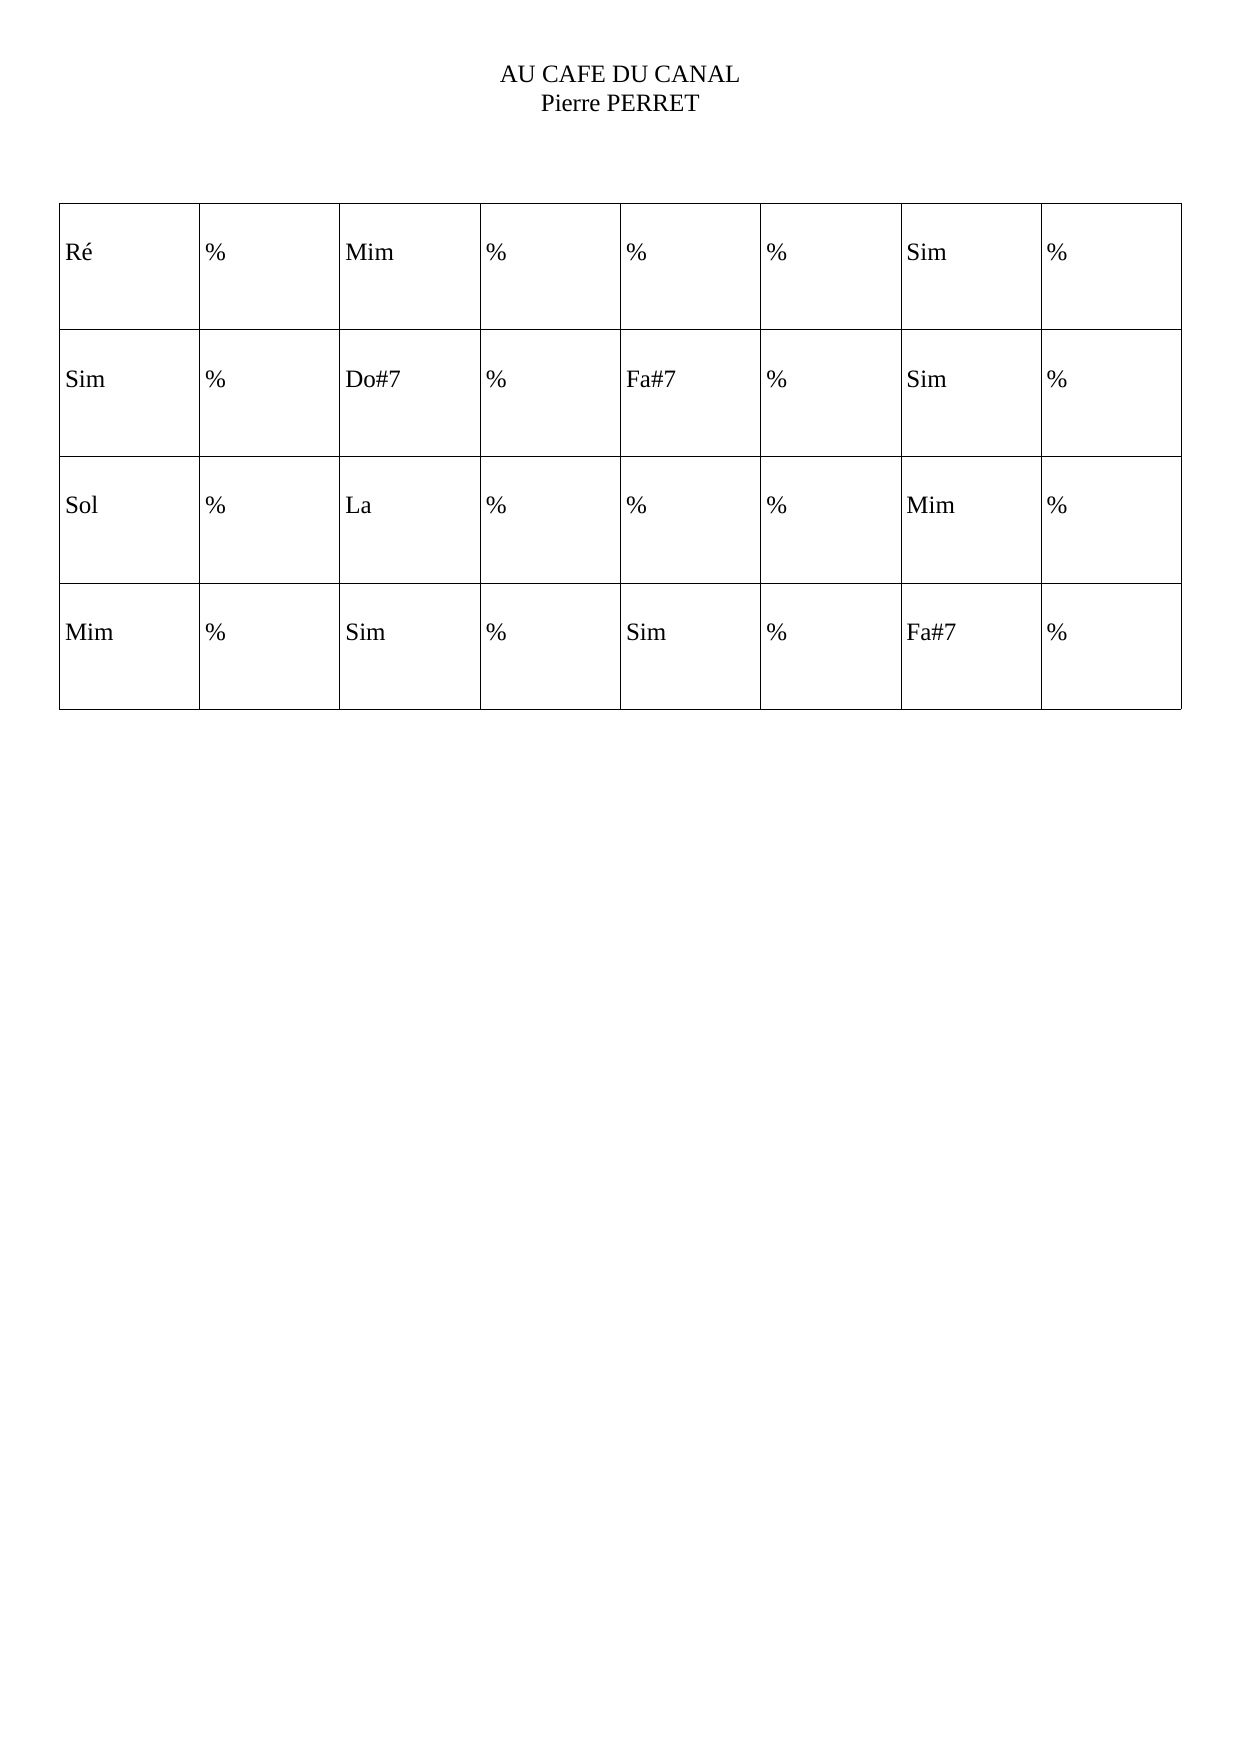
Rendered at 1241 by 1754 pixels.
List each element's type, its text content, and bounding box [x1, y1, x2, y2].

table_cell La [340, 457, 480, 582]
table_header Ré [60, 204, 199, 329]
table_cell Do#7 [340, 330, 480, 456]
table_cell Fa#7 [621, 330, 760, 456]
table_cell % [1042, 584, 1181, 709]
text Pierre PERRET [59, 88, 1181, 117]
table_header % [200, 204, 339, 329]
table_cell % [200, 584, 339, 709]
table_cell % [761, 584, 901, 709]
table_cell % [481, 584, 620, 709]
table_header % [1042, 204, 1181, 329]
text AU CAFE DU CANAL [59, 59, 1181, 88]
table_cell % [1042, 330, 1181, 456]
table_cell Mim [60, 584, 199, 709]
table_cell % [200, 330, 339, 456]
table_cell Sim [621, 584, 760, 709]
table_header % [621, 204, 760, 329]
table_cell % [481, 457, 620, 582]
table_cell Sim [902, 330, 1041, 456]
table_cell % [621, 457, 760, 582]
table_header % [481, 204, 620, 329]
table_header Sim [902, 204, 1041, 329]
table_cell % [1042, 457, 1181, 582]
table_header % [761, 204, 901, 329]
table_cell % [200, 457, 339, 582]
table_cell Mim [902, 457, 1041, 582]
table_cell Sim [60, 330, 199, 456]
table_cell % [761, 330, 901, 456]
table_cell Sol [60, 457, 199, 582]
table_cell % [761, 457, 901, 582]
table_cell Fa#7 [902, 584, 1041, 709]
table_header Mim [340, 204, 480, 329]
table_cell Sim [340, 584, 480, 709]
table_cell % [481, 330, 620, 456]
